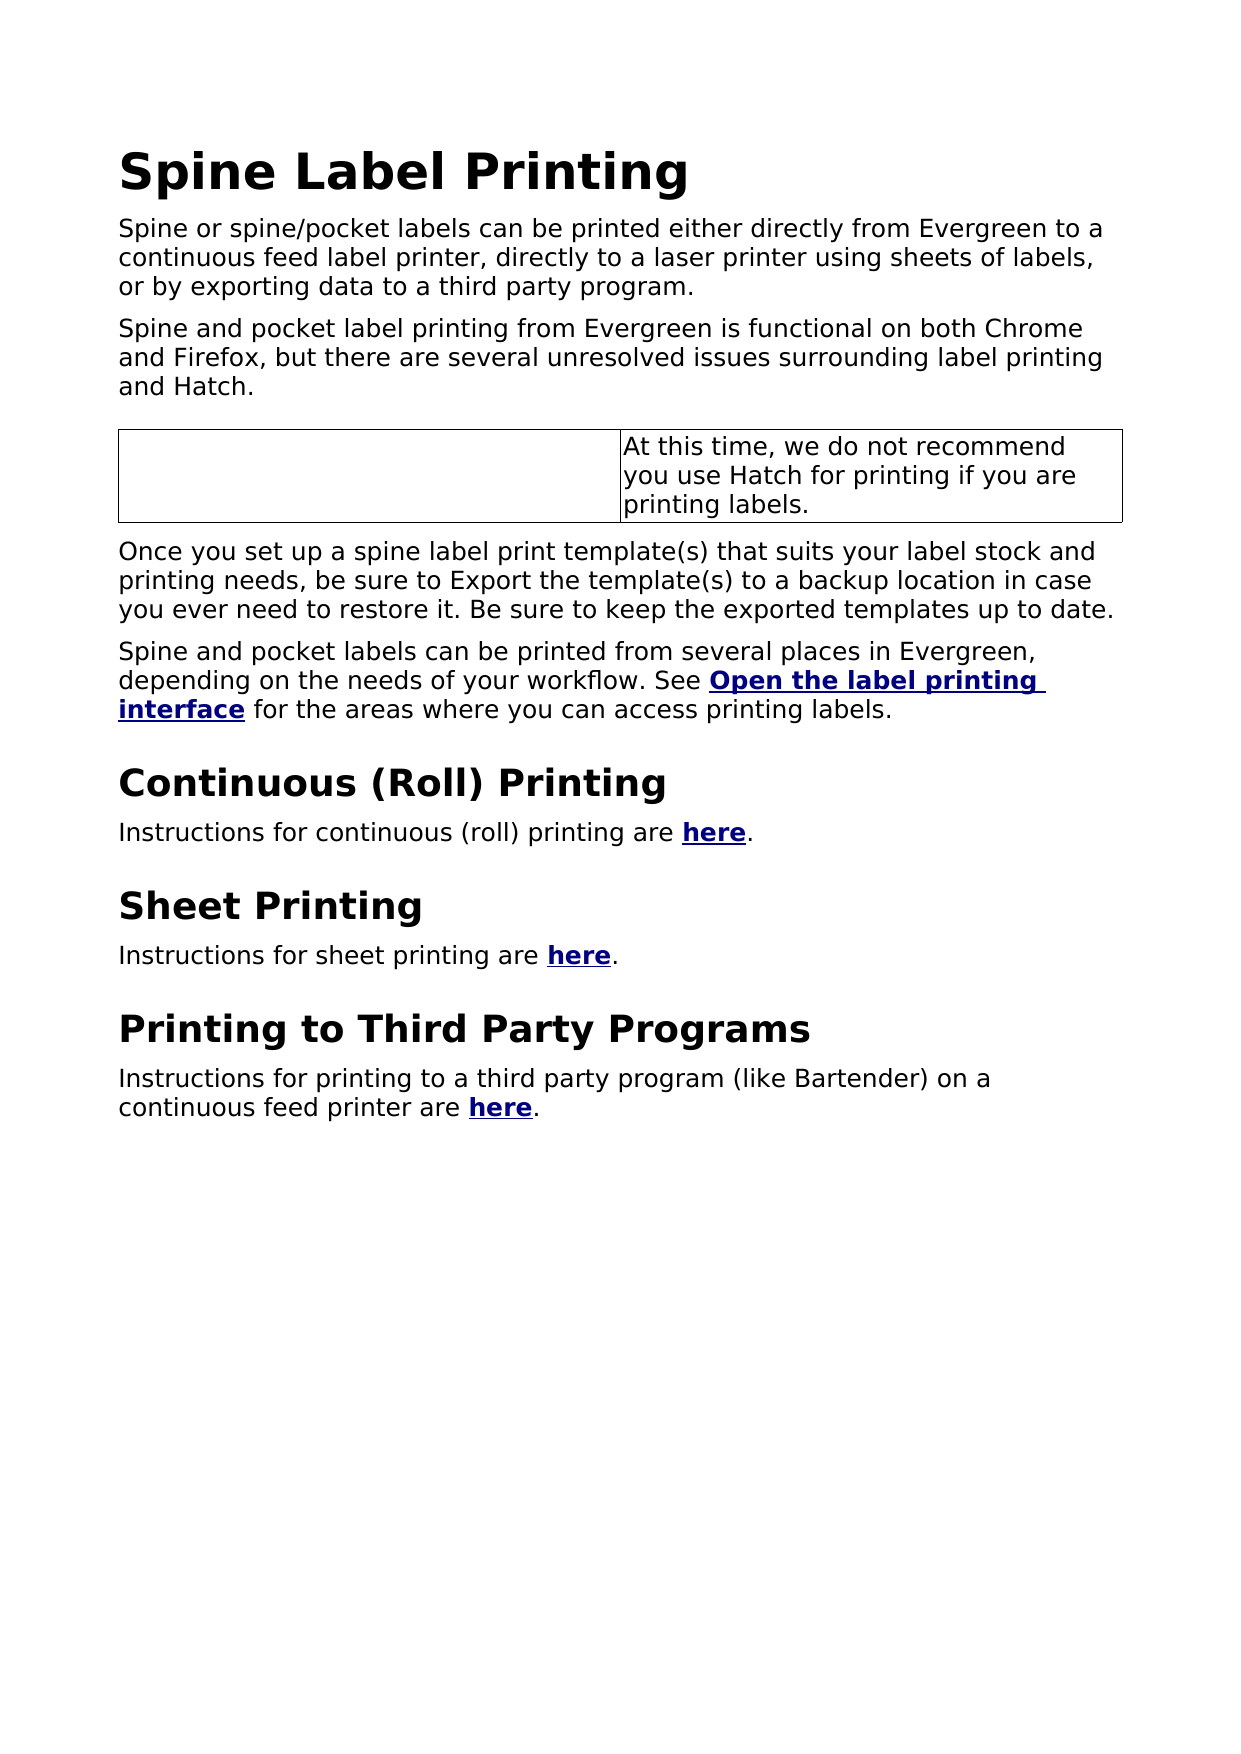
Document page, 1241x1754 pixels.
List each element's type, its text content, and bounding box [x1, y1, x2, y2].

text Spine and pocket labels can be printed from several places in Evergreen, depending on the needs of your workflow. See Open the label printing interface for the areas where you can access printing labels. [118, 637, 1122, 724]
text Spine and pocket label printing from Evergreen is functional on both Chrome and Firefox, but there are several unresolved issues surrounding label printing and Hatch. [118, 314, 1122, 401]
text Instructions for sheet printing are here. [118, 941, 1122, 970]
text Once you set up a spine label print template(s) that suits your label stock and printing needs, be sure to Export the template(s) to a backup location in case you ever need to restore it. Be sure to keep the exported templates up to date. [118, 537, 1122, 624]
subtitle Printing to Third Party Programs [118, 1008, 1122, 1051]
subtitle Continuous (Roll) Printing [118, 762, 1122, 806]
text Instructions for continuous (roll) printing are here. [118, 818, 1122, 847]
table_header At this time, we do not recommend you use Hatch for printing if you are printing labels. [621, 430, 1122, 522]
subtitle Sheet Printing [118, 885, 1122, 928]
table_header [119, 430, 620, 522]
subtitle Spine Label Printing [118, 143, 1122, 201]
text Spine or spine/pocket labels can be printed either directly from Evergreen to a continuous feed label printer, directly to a laser printer using sheets of labels, or by exporting data to a third party program. [118, 214, 1122, 301]
text Instructions for printing to a third party program (like Bartender) on a continuous feed printer are here. [118, 1064, 1122, 1122]
